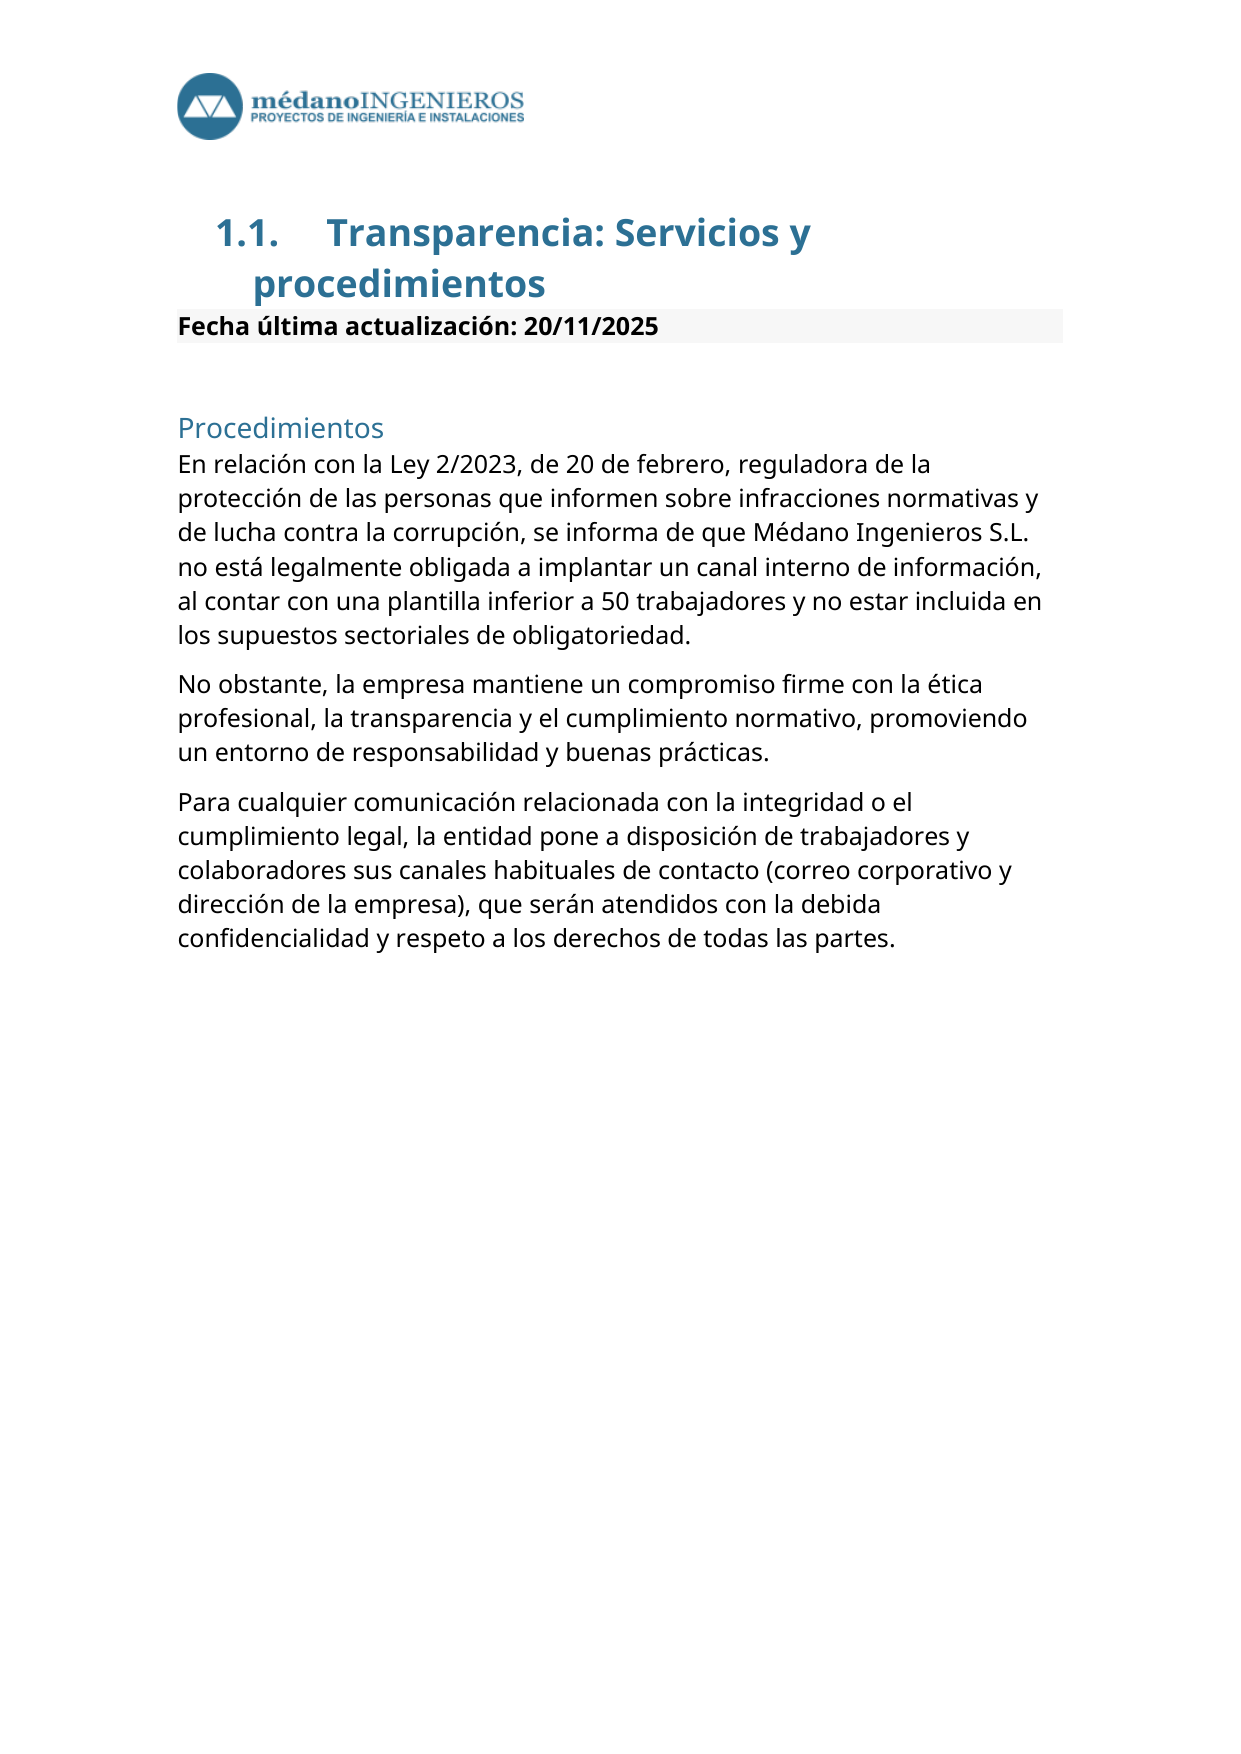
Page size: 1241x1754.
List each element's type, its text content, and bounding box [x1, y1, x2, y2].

subtitle Procedimientos [177, 409, 1063, 447]
subtitle Transparencia: Servicios y procedimientos [215, 207, 1063, 309]
text En relación con la Ley 2/2023, de 20 de febrero, reguladora de la protección de las personas que informen sobre infracciones normativas y de lucha contra la corrupción, se informa de que Médano Ingenieros S.L. no está legalmente obligada a implantar un canal interno de información, al contar con una plantilla inferior a 50 trabajadores y no estar incluida en los supuestos sectoriales de obligatoriedad. [177, 447, 1063, 651]
text Fecha última actualización: 20/11/2025 [177, 309, 1063, 343]
text Para cualquier comunicación relacionada con la integridad o el cumplimiento legal, la entidad pone a disposición de trabajadores y colaboradores sus canales habituales de contacto (correo corporativo y dirección de la empresa), que serán atendidos con la debida confidencialidad y respeto a los derechos de todas las partes. [177, 785, 1063, 955]
text No obstante, la empresa mantiene un compromiso firme con la ética profesional, la transparencia y el cumplimiento normativo, promoviendo un entorno de responsabilidad y buenas prácticas. [177, 667, 1063, 769]
